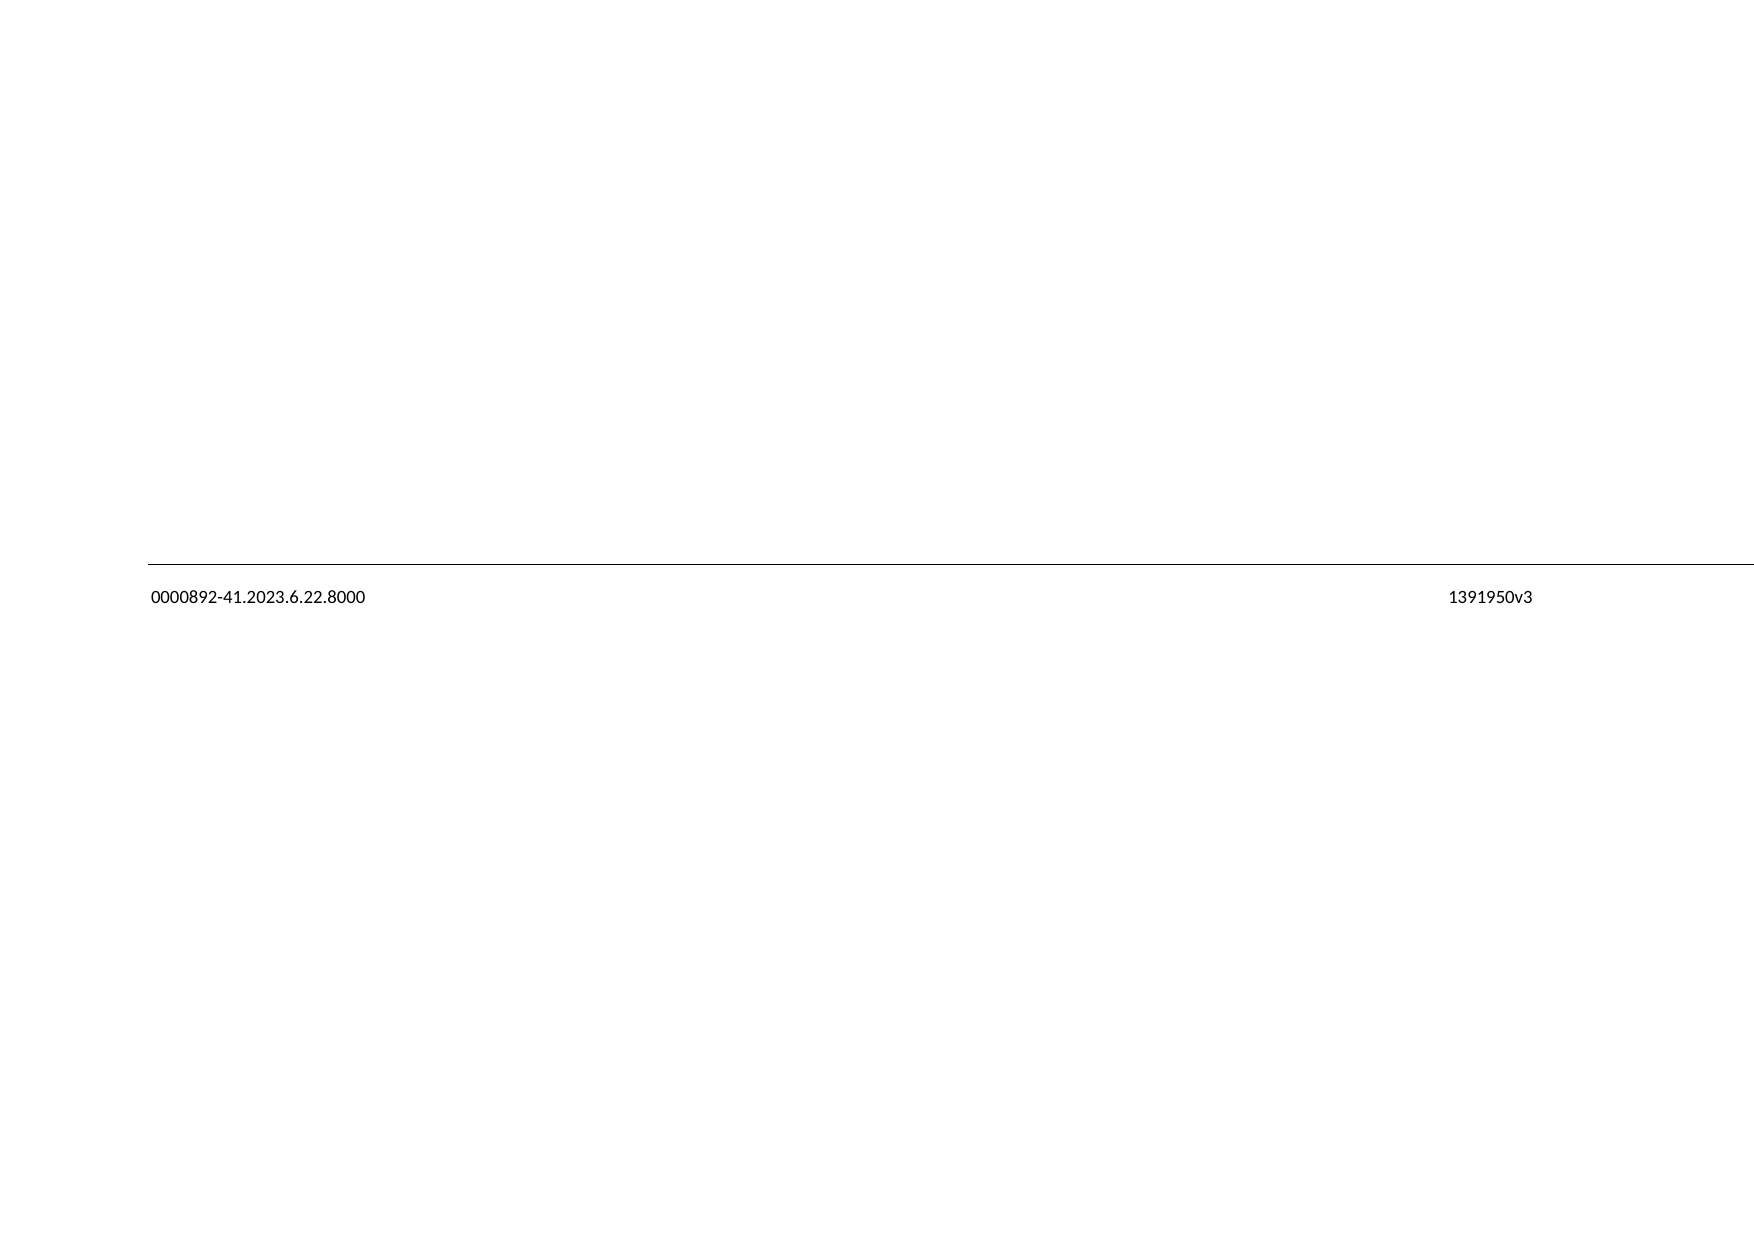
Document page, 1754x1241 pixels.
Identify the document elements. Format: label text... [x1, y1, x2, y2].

table_header [156, 390, 164, 446]
table_header [148, 390, 156, 446]
table_header [148, 280, 156, 335]
table_header [148, 501, 156, 557]
table_header [148, 335, 156, 390]
table_header 0000892-41.2023.6.22.8000 [148, 583, 842, 629]
table_header [148, 446, 156, 501]
table_header [156, 280, 164, 335]
table_header [156, 446, 164, 501]
table_header 1391950v3 [842, 583, 1536, 629]
table_header [156, 501, 164, 557]
table_header [156, 335, 164, 390]
